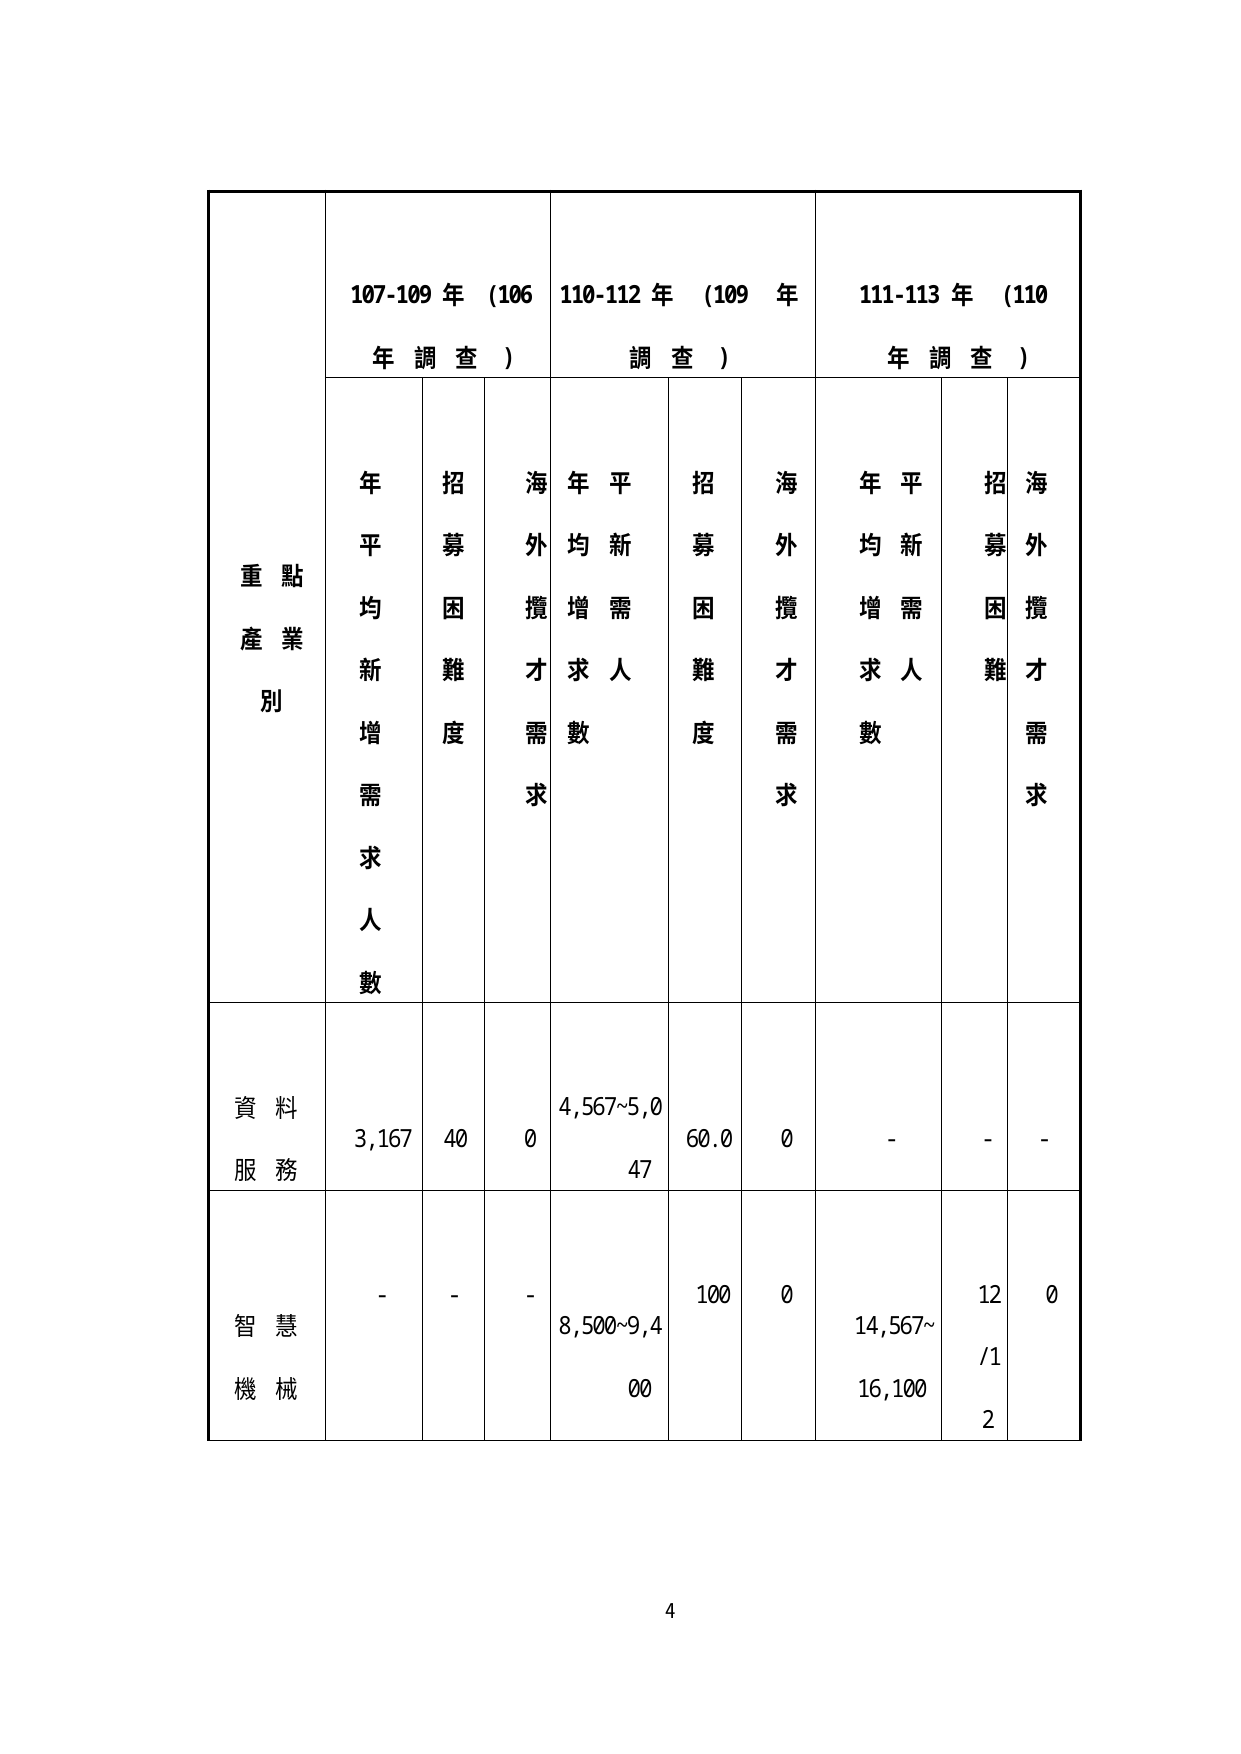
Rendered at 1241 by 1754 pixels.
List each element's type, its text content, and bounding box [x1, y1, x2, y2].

table_cell 8,500~9,400 [551, 1191, 668, 1439]
table_cell - [1008, 1003, 1079, 1189]
table_cell 年平均新增需求人數 [551, 378, 668, 1002]
table_cell 招募困難度 [423, 378, 484, 1002]
table_header 111-113年(110年調查) [816, 193, 1079, 377]
table_cell 100 [669, 1191, 741, 1439]
table_cell 年平均新增需求人數 [326, 378, 422, 1002]
table_cell 年平均新增需求人數 [816, 378, 941, 1002]
table_cell - [326, 1191, 422, 1439]
table_cell 12/12 [942, 1191, 1007, 1439]
table_header 110-112年(109年調查) [551, 193, 815, 377]
table_header 107-109年(106年調查) [326, 193, 550, 377]
table_cell 海外攬才需求 [1008, 378, 1079, 1002]
table_cell 0 [1008, 1191, 1079, 1439]
table_cell 資料服務 [210, 1003, 325, 1189]
table_cell 招募困難 [942, 378, 1007, 1002]
table_cell 3,167 [326, 1003, 422, 1189]
table_cell - [485, 1191, 550, 1439]
table_cell - [816, 1003, 941, 1189]
table_cell 0 [742, 1003, 815, 1189]
table_cell 0 [485, 1003, 550, 1189]
table_cell 4,567~5,047 [551, 1003, 668, 1189]
table_cell 智慧機械 [210, 1191, 325, 1439]
table_cell - [423, 1191, 484, 1439]
table_cell 0 [742, 1191, 815, 1439]
table_cell 14,567~16,100 [816, 1191, 941, 1439]
table_cell 60.0 [669, 1003, 741, 1189]
table_cell 海外攬才需求 [485, 378, 550, 1002]
table_cell - [942, 1003, 1007, 1189]
table_header 重點產業別 [210, 193, 325, 1002]
table_cell 40 [423, 1003, 484, 1189]
table_cell 招募困難度 [669, 378, 741, 1002]
table_cell 海外攬才需求 [742, 378, 815, 1002]
